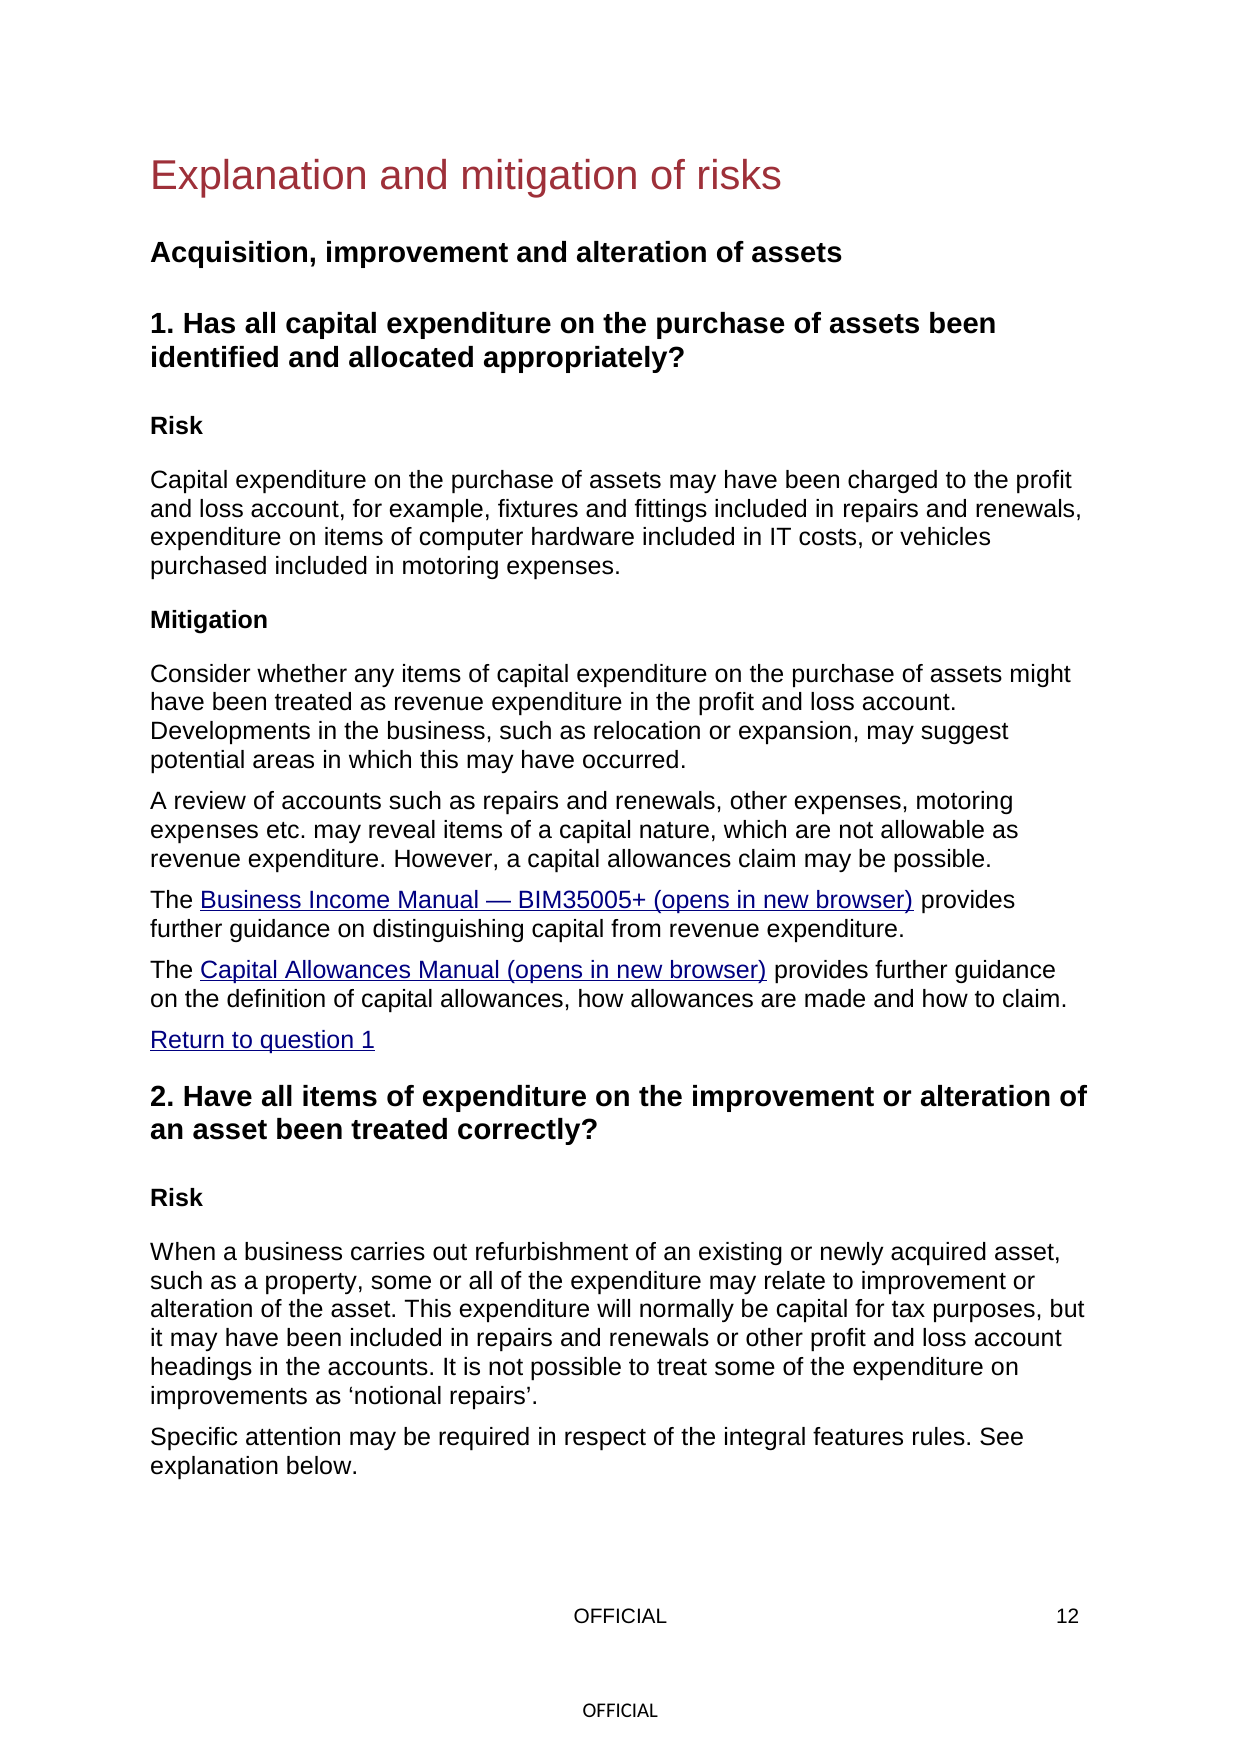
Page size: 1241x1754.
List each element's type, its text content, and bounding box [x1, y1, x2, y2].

text Specific attention may be required in respect of the integral features rules. See explanation below. [150, 1422, 1090, 1479]
subtitle 1. Has all capital expenditure on the purchase of assets been identified and allocated appropriately? [150, 306, 1090, 373]
text Return to question 1 [150, 1025, 1090, 1053]
subtitle Risk [150, 1183, 1090, 1212]
text The Capital Allowances Manual (opens in new browser) provides further guidance on the definition of capital allowances, how allowances are made and how to claim. [150, 955, 1090, 1012]
text Consider whether any items of capital expenditure on the purchase of assets might have been treated as revenue expenditure in the profit and loss account. Developments in the business, such as relocation or expansion, may suggest potential areas in which this may have occurred. [150, 658, 1090, 773]
text When a business carries out refurbishment of an existing or newly acquired asset, such as a property, some or all of the expenditure may relate to improvement or alteration of the asset. This expenditure will normally be capital for tax purposes, but it may have been included in repairs and renewals or other profit and loss account headings in the accounts. It is not possible to treat some of the expenditure on improvements as ‘notional repairs’. [150, 1237, 1090, 1409]
subtitle Mitigation [150, 605, 1090, 633]
subtitle Acquisition, improvement and alteration of assets [150, 235, 1090, 269]
subtitle 2. Have all items of expenditure on the improvement or alteration of an asset been treated correctly? [150, 1078, 1090, 1146]
text Capital expenditure on the purchase of assets may have been charged to the profit and loss account, for example, fixtures and fittings included in repairs and renewals, expenditure on items of computer hardware included in IT costs, or vehicles purchased included in motoring expenses. [150, 465, 1090, 580]
subtitle Explanation and mitigation of risks [150, 150, 1090, 198]
text The Business Income Manual — BIM35005+ (opens in new browser) provides further guidance on distinguishing capital from revenue expenditure. [150, 885, 1090, 942]
subtitle Risk [150, 411, 1090, 440]
text A review of accounts such as repairs and renewals, other expenses, motoring expenses etc. may reveal items of a capital nature, which are not allowable as revenue expenditure. However, a capital allowances claim may be possible. [150, 786, 1090, 872]
